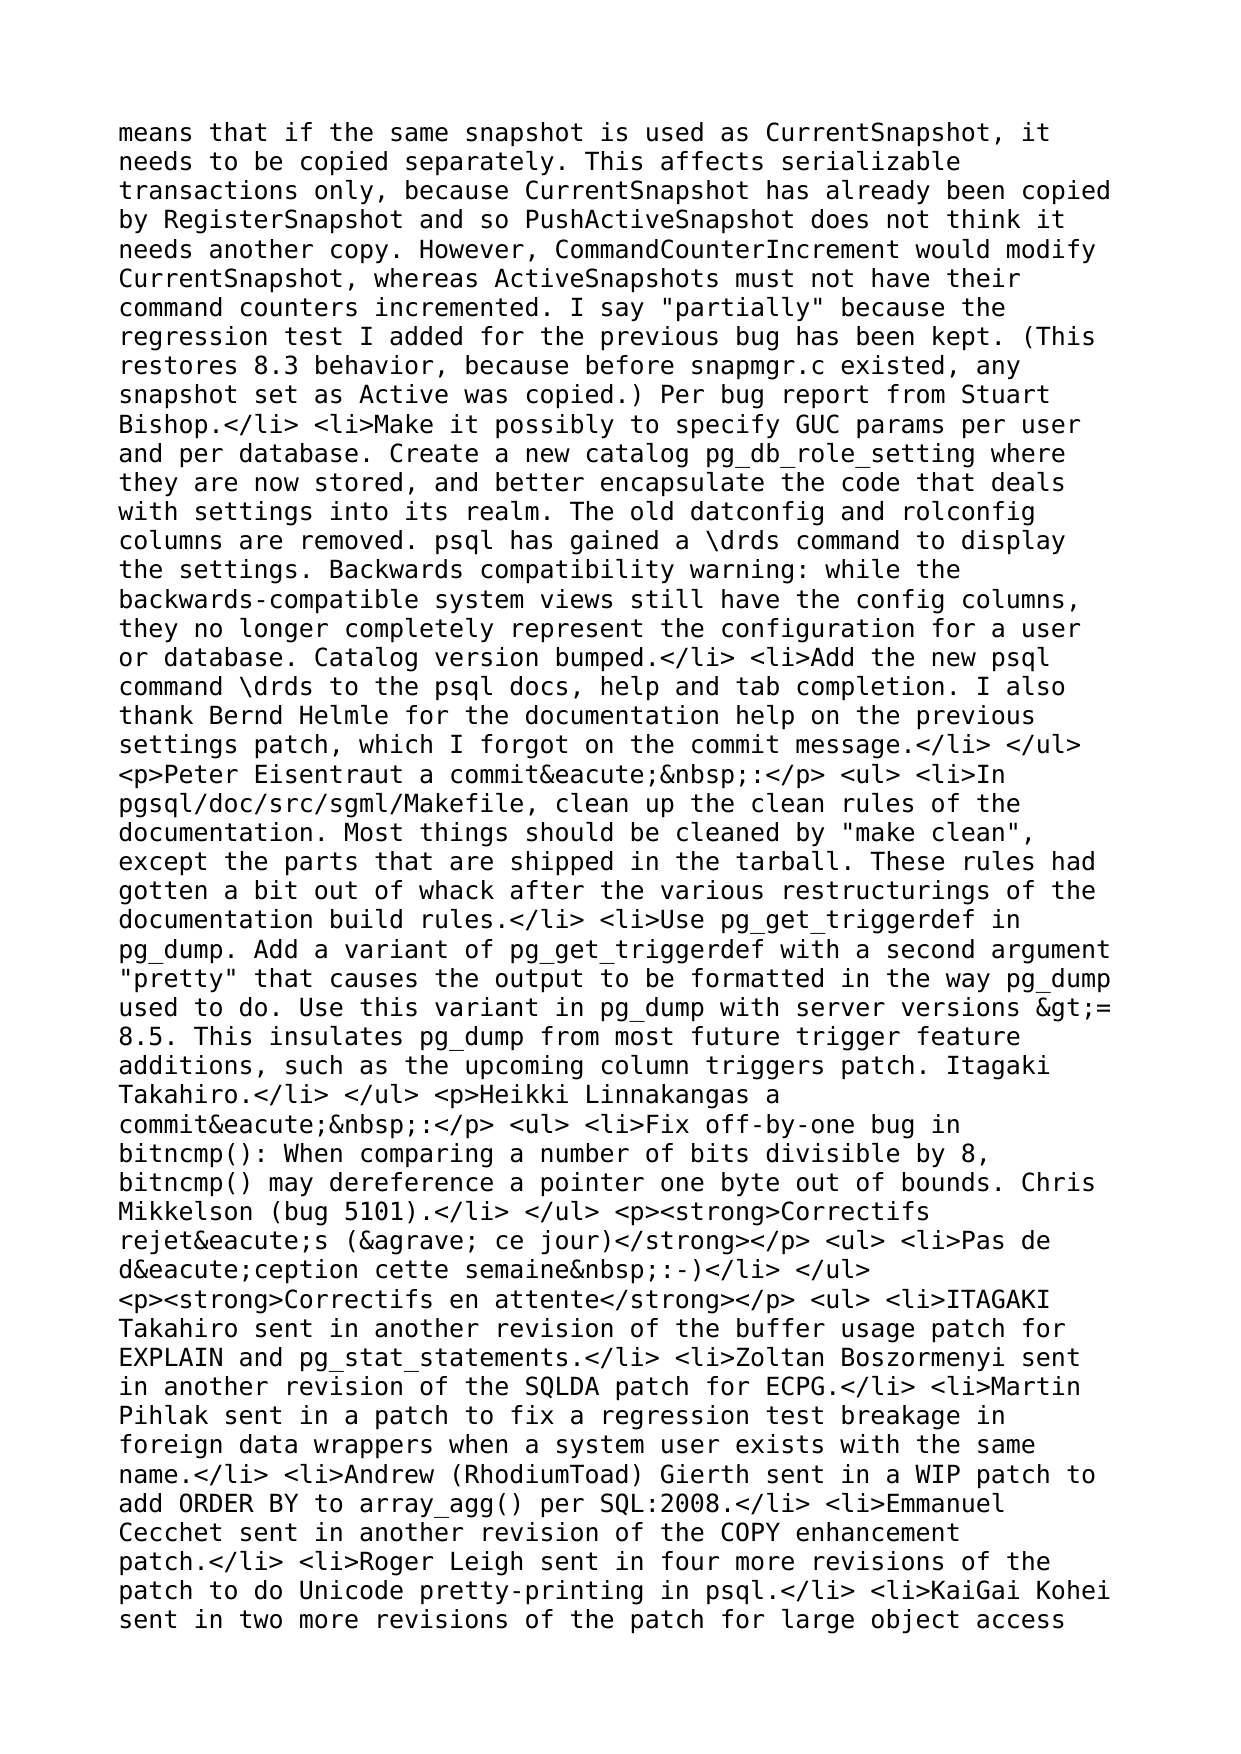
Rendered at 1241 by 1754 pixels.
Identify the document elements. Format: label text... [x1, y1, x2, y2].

text means that if the same snapshot is used as CurrentSnapshot, it needs to be copied separately. This affects serializable transactions only, because CurrentSnapshot has already been copied by RegisterSnapshot and so PushActiveSnapshot does not think it needs another copy. However, CommandCounterIncrement would modify CurrentSnapshot, whereas ActiveSnapshots must not have their command counters incremented. I say "partially" because the regression test I added for the previous bug has been kept. (This restores 8.3 behavior, because before snapmgr.c existed, any snapshot set as Active was copied.) Per bug report from Stuart Bishop.</li> <li>Make it possibly to specify GUC params per user and per database. Create a new catalog pg_db_role_setting where they are now stored, and better encapsulate the code that deals with settings into its realm. The old datconfig and rolconfig columns are removed. psql has gained a \drds command to display the settings. Backwards compatibility warning: while the backwards-compatible system views still have the config columns, they no longer completely represent the configuration for a user or database. Catalog version bumped.</li> <li>Add the new psql command \drds to the psql docs, help and tab completion. I also thank Bernd Helmle for the documentation help on the previous settings patch, which I forgot on the commit message.</li> </ul> <p>Peter Eisentraut a commit&eacute;&nbsp;:</p> <ul> <li>In pgsql/doc/src/sgml/Makefile, clean up the clean rules of the documentation. Most things should be cleaned by "make clean", except the parts that are shipped in the tarball. These rules had gotten a bit out of whack after the various restructurings of the documentation build rules.</li> <li>Use pg_get_triggerdef in pg_dump. Add a variant of pg_get_triggerdef with a second argument "pretty" that causes the output to be formatted in the way pg_dump used to do. Use this variant in pg_dump with server versions &gt;= 8.5. This insulates pg_dump from most future trigger feature additions, such as the upcoming column triggers patch. Itagaki Takahiro.</li> </ul> <p>Heikki Linnakangas a commit&eacute;&nbsp;:</p> <ul> <li>Fix off-by-one bug in bitncmp(): When comparing a number of bits divisible by 8, bitncmp() may dereference a pointer one byte out of bounds. Chris Mikkelson (bug 5101).</li> </ul> <p><strong>Correctifs rejet&eacute;s (&agrave; ce jour)</strong></p> <ul> <li>Pas de d&eacute;ception cette semaine&nbsp;:-)</li> </ul> <p><strong>Correctifs en attente</strong></p> <ul> <li>ITAGAKI Takahiro sent in another revision of the buffer usage patch for EXPLAIN and pg_stat_statements.</li> <li>Zoltan Boszormenyi sent in another revision of the SQLDA patch for ECPG.</li> <li>Martin Pihlak sent in a patch to fix a regression test breakage in foreign data wrappers when a system user exists with the same name.</li> <li>Andrew (RhodiumToad) Gierth sent in a WIP patch to add ORDER BY to array_agg() per SQL:2008.</li> <li>Emmanuel Cecchet sent in another revision of the COPY enhancement patch.</li> <li>Roger Leigh sent in four more revisions of the patch to do Unicode pretty-printing in psql.</li> <li>KaiGai Kohei sent in two more revisions of the patch for large object access [118, 118, 1122, 1635]
